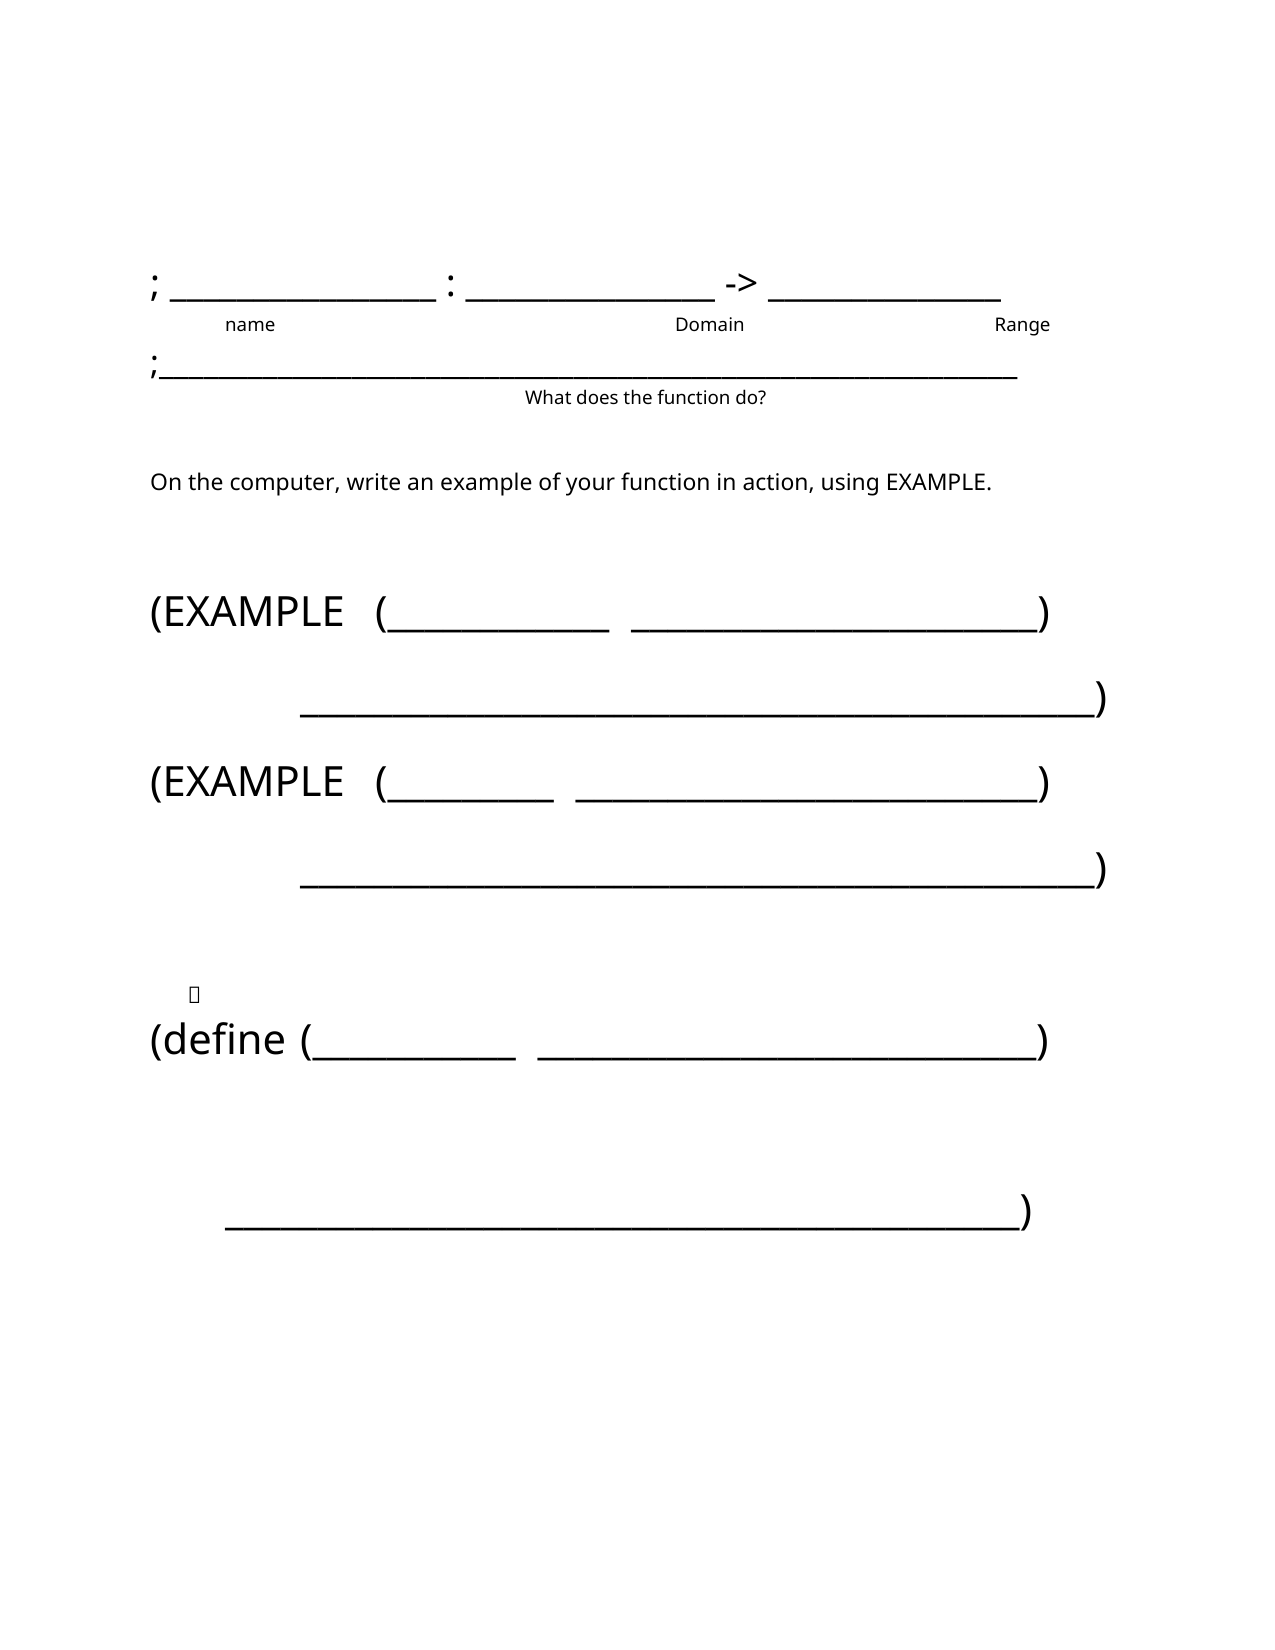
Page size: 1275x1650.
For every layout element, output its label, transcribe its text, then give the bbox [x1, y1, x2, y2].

text (EXAMPLE (_________ _________________________) [150, 752, 1125, 809]
text ___________________________________________) [150, 837, 1125, 894]
list Function [187, 947, 1125, 979]
text ___________________________________________) [150, 1180, 1125, 1237]
text Lesson 4 [150, 1290, 1125, 1432]
text (EXAMPLE (____________ ______________________) [150, 582, 1125, 639]
text name Domain Range [150, 307, 1125, 338]
text ;__________________________________________________________ [150, 338, 1125, 384]
text On the computer, write an example of your function in action, using EXAMPLE. [150, 466, 1125, 497]
text (define (___________ ___________________________) [150, 1010, 1125, 1067]
list Contract+Purpose Statement [187, 194, 1125, 225]
text What does the function do? [150, 384, 1125, 409]
text ___________________________________________) [150, 667, 1125, 724]
text ; ________________ : _______________ -> ______________ [150, 256, 1125, 307]
list State the problem: [187, 75, 1125, 106]
list Give Examples [187, 434, 1125, 466]
